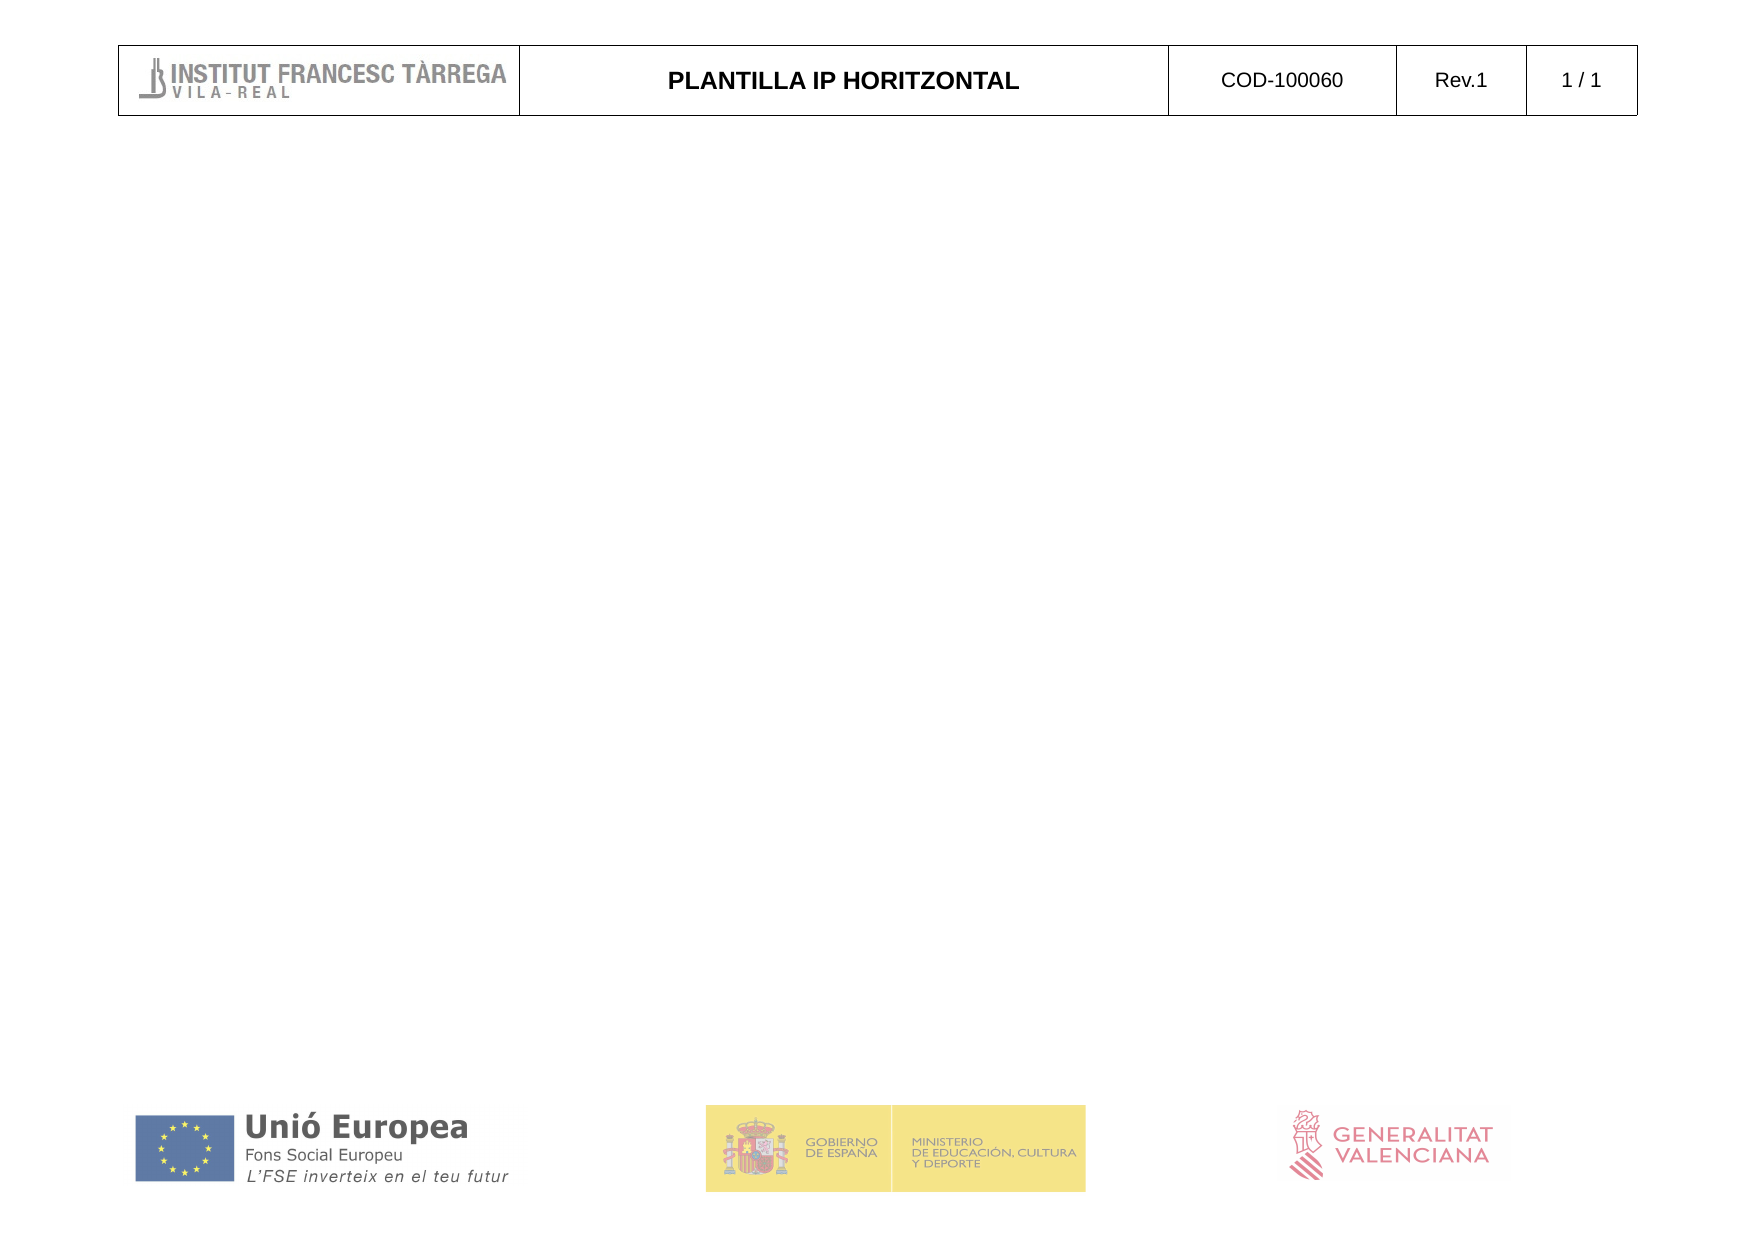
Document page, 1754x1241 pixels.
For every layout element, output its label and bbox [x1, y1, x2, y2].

picture [1276, 1105, 1511, 1162]
picture [705, 1105, 1086, 1196]
picture [123, 1104, 528, 1186]
picture [137, 54, 507, 102]
